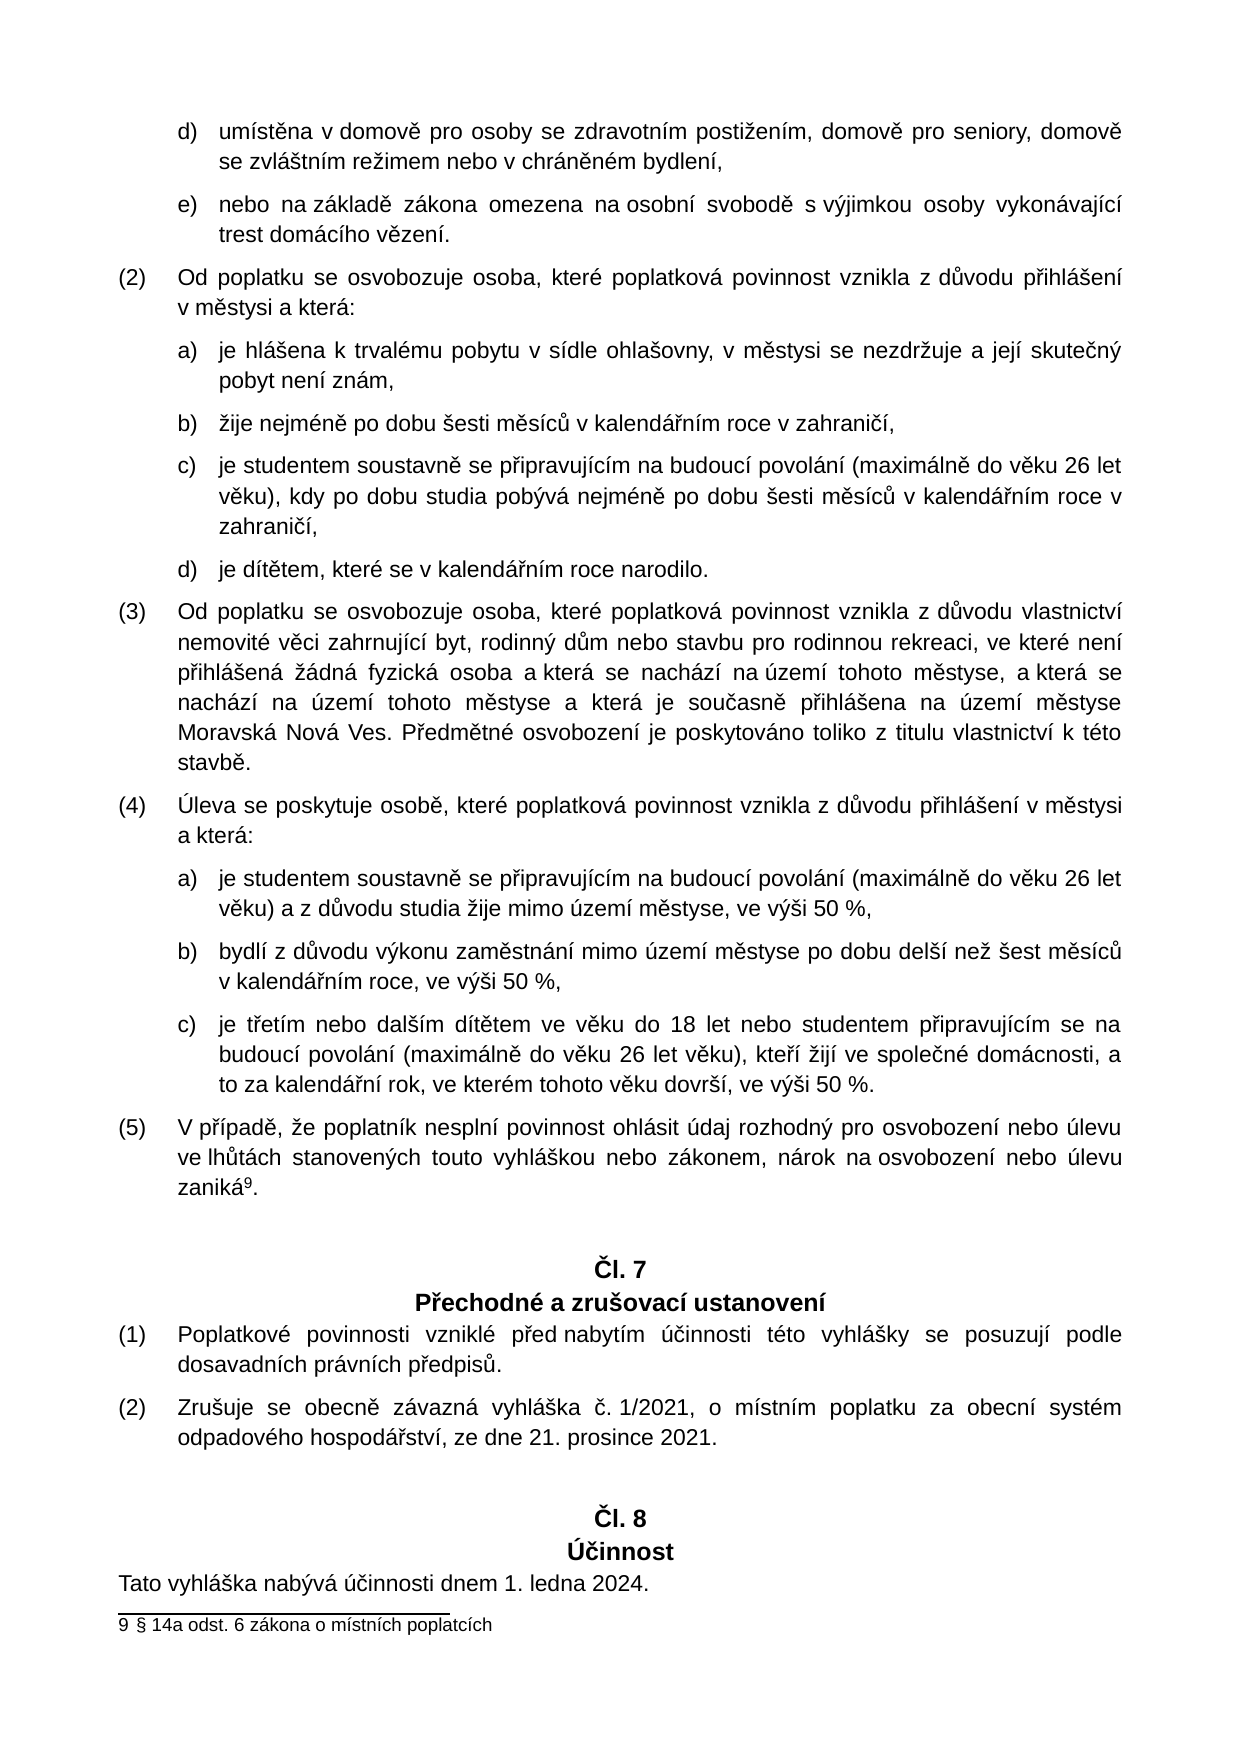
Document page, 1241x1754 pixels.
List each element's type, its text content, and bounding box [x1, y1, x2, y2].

list Od poplatku se osvobozuje osoba, které poplatková povinnost vznikla z důvodu vlastnictví nemovité věci zahrnující byt, rodinný dům nebo stavbu pro rodinnou rekreaci, ve které není přihlášená žádná fyzická osoba a která se nachází na území tohoto městyse, a která se nachází na území tohoto městyse a která je současně přihlášena na území městyse Moravská Nová Ves. Předmětné osvobození je poskytováno toliko z titulu vlastnictví k této stavbě. [118, 598, 1122, 776]
list bydlí z důvodu výkonu zaměstnání mimo území městyse po dobu delší než šest měsíců v kalendářním roce, ve výši 50 %, [177, 938, 1122, 994]
list Úleva se poskytuje osobě, které poplatková povinnost vznikla z důvodu přihlášení v městysi a která: [118, 792, 1122, 849]
list nebo na základě zákona omezena na osobní svobodě s výjimkou osoby vykonávající trest domácího vězení. [177, 191, 1122, 248]
list žije nejméně po dobu šesti měsíců v kalendářním roce v zahraničí, [177, 410, 1122, 436]
list umístěna v domově pro osoby se zdravotním postižením, domově pro seniory, domově se zvláštním režimem nebo v chráněném bydlení, [177, 118, 1122, 175]
list Od poplatku se osvobozuje osoba, které poplatková povinnost vznikla z důvodu přihlášení v městysi a která: [118, 264, 1122, 321]
list je dítětem, které se v kalendářním roce narodilo. [177, 556, 1122, 582]
text Tato vyhláška nabývá účinnosti dnem 1. ledna 2024. [118, 1570, 1122, 1596]
list § 14a odst. 6 zákona o místních poplatcích [118, 1614, 1122, 1635]
list Zrušuje se obecně závazná vyhláška č. 1/2021, o místním poplatku za obecní systém odpadového hospodářství, ze dne 21. prosince 2021. [118, 1393, 1122, 1450]
list Poplatkové povinnosti vzniklé před nabytím účinnosti této vyhlášky se posuzují podle dosavadních právních předpisů. [118, 1321, 1122, 1377]
subtitle Čl. 8 Účinnost [118, 1504, 1122, 1566]
list V případě, že poplatník nesplní povinnost ohlásit údaj rozhodný pro osvobození nebo úlevu ve lhůtách stanovených touto vyhláškou nebo zákonem, nárok na osvobození nebo úlevu zaniká. [118, 1114, 1122, 1201]
list je studentem soustavně se připravujícím na budoucí povolání (maximálně do věku 26 let věku) a z důvodu studia žije mimo území městyse, ve výši 50 %, [177, 865, 1122, 922]
list je studentem soustavně se připravujícím na budoucí povolání (maximálně do věku 26 let věku), kdy po dobu studia pobývá nejméně po dobu šesti měsíců v kalendářním roce v zahraničí, [177, 452, 1122, 539]
list je hlášena k trvalému pobytu v sídle ohlašovny, v městysi se nezdržuje a její skutečný pobyt není znám, [177, 337, 1122, 393]
list je třetím nebo dalším dítětem ve věku do 18 let nebo studentem připravujícím se na budoucí povolání (maximálně do věku 26 let věku), kteří žijí ve společné domácnosti, a to za kalendářní rok, ve kterém tohoto věku dovrší, ve výši 50 %. [177, 1011, 1122, 1098]
subtitle Čl. 7 Přechodné a zrušovací ustanovení [118, 1254, 1122, 1316]
